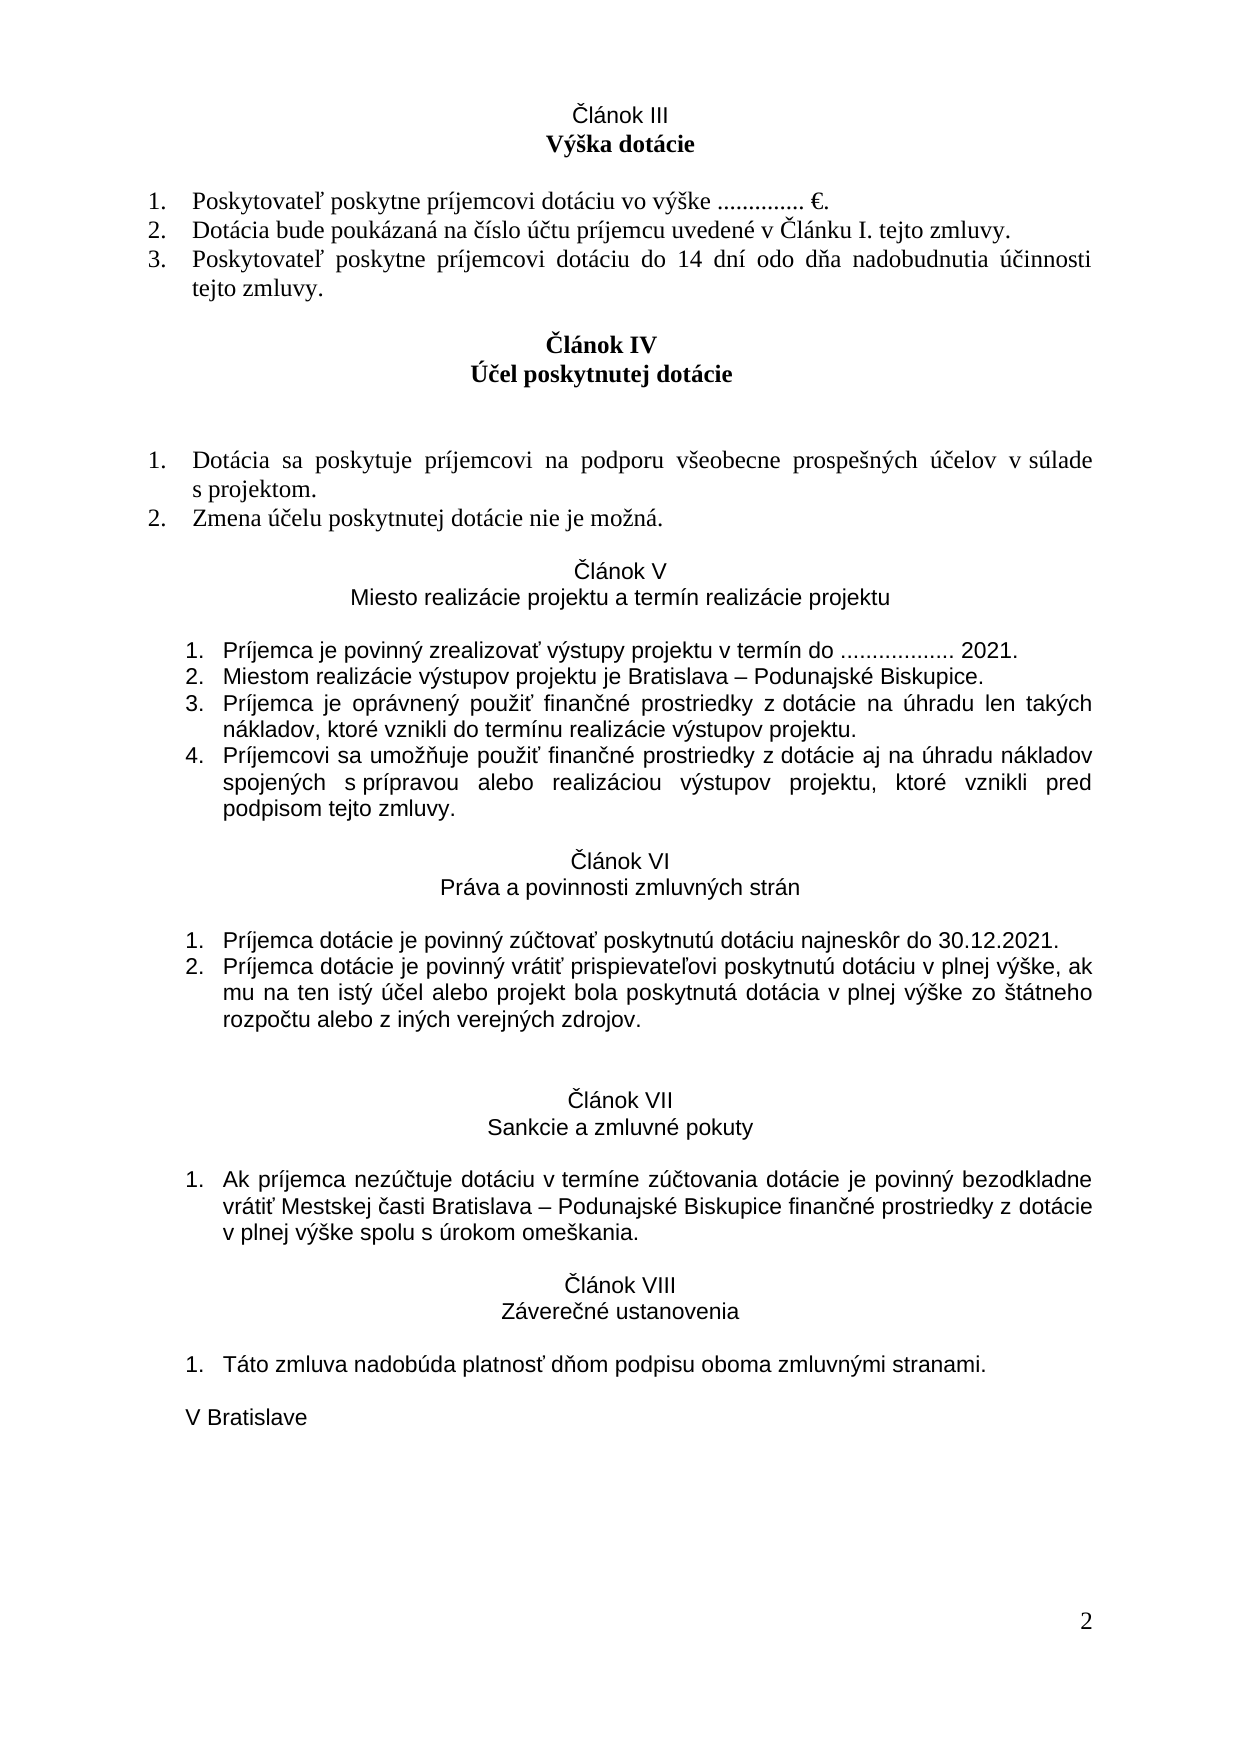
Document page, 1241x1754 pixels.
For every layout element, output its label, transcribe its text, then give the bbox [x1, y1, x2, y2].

list Táto zmluva nadobúda platnosť dňom podpisu oboma zmluvnými stranami. [185, 1351, 1093, 1377]
list Príjemca dotácie je povinný zúčtovať poskytnutú dotáciu najneskôr do 30.12.2021. [185, 927, 1093, 953]
list Dotácia bude poukázaná na číslo účtu príjemcu uvedené v Článku I. tejto zmluvy. [148, 215, 1093, 244]
list Príjemca je oprávnený použiť finančné prostriedky z dotácie na úhradu len takých nákladov, ktoré vznikli do termínu realizácie výstupov projektu. [185, 689, 1093, 742]
list Poskytovateľ poskytne príjemcovi dotáciu do 14 dní odo dňa nadobudnutia účinnosti tejto zmluvy. [148, 244, 1093, 301]
text Článok IV [110, 330, 1093, 359]
subtitle Záverečné ustanovenia [148, 1298, 1093, 1324]
text Účel poskytnutej dotácie [110, 359, 1093, 388]
subtitle Článok VIII [148, 1272, 1093, 1298]
subtitle Sankcie a zmluvné pokuty [148, 1113, 1093, 1140]
list Príjemca je povinný zrealizovať výstupy projektu v termín do .................. 2021. [185, 637, 1093, 663]
subtitle Článok VI [148, 848, 1093, 874]
subtitle Miesto realizácie projektu a termín realizácie projektu [148, 584, 1093, 610]
subtitle Práva a povinnosti zmluvných strán [148, 874, 1093, 900]
subtitle V Bratislave [185, 1403, 1093, 1430]
text Výška dotácie [148, 129, 1093, 158]
list Príjemca dotácie je povinný vrátiť prispievateľovi poskytnutú dotáciu v plnej výške, ak mu na ten istý účel alebo projekt bola poskytnutá dotácia v plnej výške zo štátneho rozpočtu alebo z iných verejných zdrojov. [185, 953, 1093, 1032]
list Poskytovateľ poskytne príjemcovi dotáciu vo výške .............. €. [148, 186, 1093, 215]
list Zmena účelu poskytnutej dotácie nie je možná. [148, 503, 1093, 531]
list Ak príjemca nezúčtuje dotáciu v termíne zúčtovania dotácie je povinný bezodkladne vrátiť Mestskej časti Bratislava – Podunajské Biskupice finančné prostriedky z dotácie v plnej výške spolu s úrokom omeškania. [185, 1166, 1093, 1245]
text Článok III [148, 102, 1093, 129]
list Miestom realizácie výstupov projektu je Bratislava – Podunajské Biskupice. [185, 663, 1093, 689]
list Dotácia sa poskytuje príjemcovi na podporu všeobecne prospešných účelov v súlade s projektom. [148, 445, 1093, 503]
subtitle Článok VII [148, 1087, 1093, 1113]
subtitle Článok V [148, 558, 1093, 584]
list Príjemcovi sa umožňuje použiť finančné prostriedky z dotácie aj na úhradu nákladov spojených s prípravou alebo realizáciou výstupov projektu, ktoré vznikli pred podpisom tejto zmluvy. [185, 742, 1093, 821]
